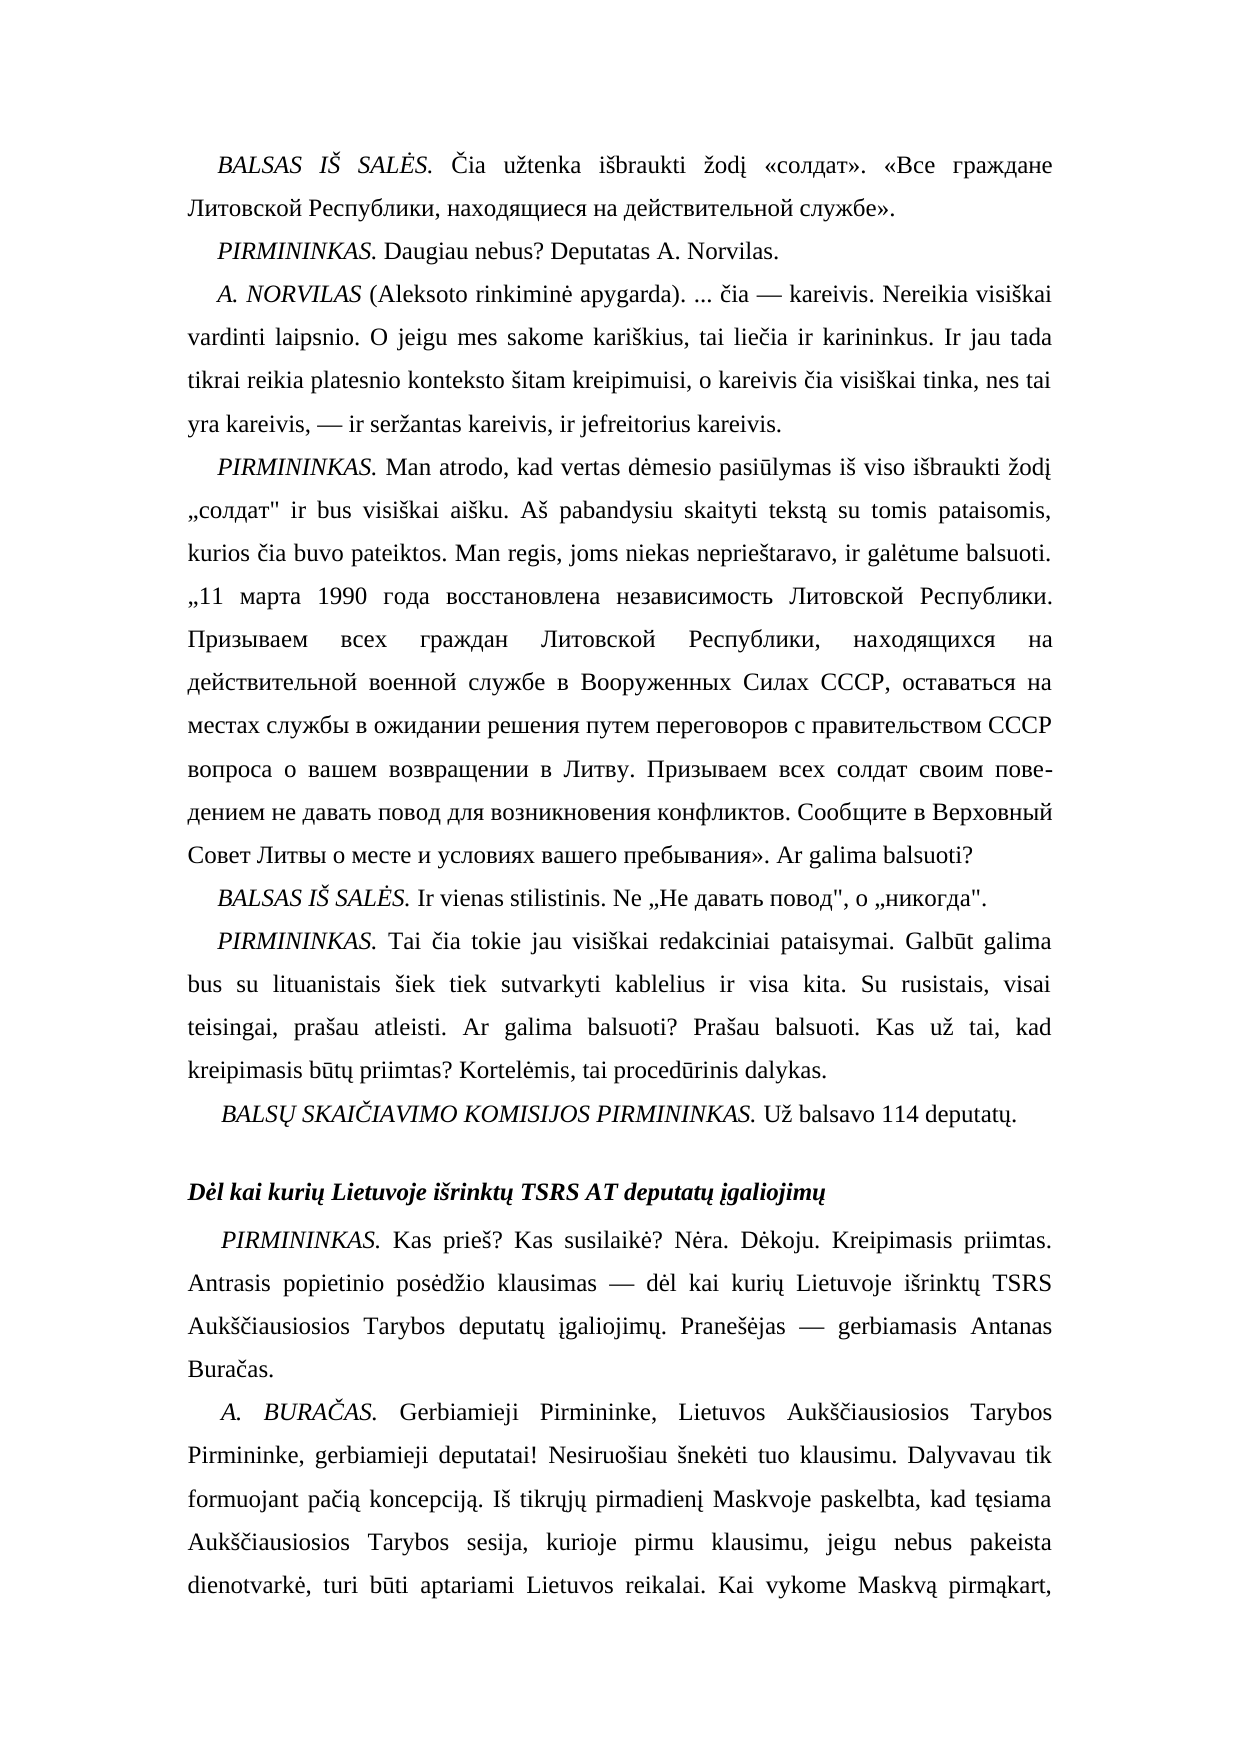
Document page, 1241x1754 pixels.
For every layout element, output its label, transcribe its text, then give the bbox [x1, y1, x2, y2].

text BALSAS IŠ SALĖS. Čia užtenka išbraukti žodį «солдат». «Все граж­дане Литовской Республики, находящиеся на действительной службе». [187, 150, 1053, 222]
text Pirmininkas. Kas prieš? Kas susilaikė? Nėra. Dėkoju. Kreipimasis priimtas. Antrasis popietinio posėdžio klausimas — dėl kai kurių Lietuvoje išrinktų TSRS Aukščiausiosios Tarybos deputatų įgaliojimų. Pranešėjas — gerbiamasis Antanas Buračas. [187, 1225, 1053, 1383]
text Balsų skaičiavimo komisijos pirmininkas. Už balsavo 114 deputatų. [187, 1099, 1053, 1127]
text PIRMININKAS. Daugiau nebus? Deputatas A. Norvilas. [187, 236, 1053, 265]
subtitle Dėl kai kurių Lietuvoje išrinktų TSRS AT deputatų įgaliojimų [187, 1177, 1053, 1206]
text A. Buračas. Gerbiamieji Pirmininke, Lietuvos Aukščiausiosios Tarybos Pirmininke, gerbiamieji deputatai! Nesiruošiau šnekėti tuo klausimu. Dalyvavau tik formuojant pačią koncepciją. Iš tikrųjų pirmadienį Maskvoje paskelbta, kad tęsiama Aukščiausiosios Tarybos sesija, kurioje pirmu klausimu, jeigu nebus pakeista dienotvarkė, turi būti aptariami Lietuvos reikalai. Kai vykome Maskvą pirmąkart, [187, 1397, 1053, 1599]
text BALSAS IŠ SALĖS. Ir vienas stilistinis. Ne „Не давать повод", о „никогда". [187, 883, 1053, 912]
text A. NORVILAS (Aleksoto rinkiminė apygarda). ... čia — kareivis. Nereikia visiškai vardinti laipsnio. O jeigu mes sakome kariškius, tai liečia ir karininkus. Ir jau tada tikrai reikia platesnio konteksto šitam kreipimuisi, o kareivis čia visiškai tinka, nes tai yra kareivis, — ir seržantas kareivis, ir jefreitorius kareivis. [187, 279, 1053, 437]
text PIRMININKAS. Man atrodo, kad vertas dėmesio pasiūlymas iš viso išbraukti žodį „солдат" ir bus visiškai aišku. Aš pabandysiu skaityti tekstą su tomis pataisomis, kurios čia buvo pateiktos. Man regis, joms niekas neprieštaravo, ir galėtume balsuoti. „11 марта 1990 года восстановлена независимость Литовской Рес­публики. Призываем всех граждан Литовской Республики, на­ходящихся на действительной военной службе в Вооруженных Силах СССР, оставаться на местах службы в ожидании реше­ния путем переговоров с правительством СССР вопроса о ва­шем возвращении в Литву. Призываем всех солдат своим пове­дением не давать повод для возникновения конфликтов. Сооб­щите в Верховный Совет Литвы о месте и условиях вашего пребывания». Ar galima balsuoti? [187, 452, 1053, 869]
text Pirmininkas. Tai čia tokie jau visiškai redakciniai pataisymai. Galbūt galima bus su lituanistais šiek tiek sutvarkyti kablelius ir visa kita. Su rusistais, visai teisingai, prašau atleisti. Ar galima balsuoti? Prašau balsuoti. Kas už tai, kad kreipimasis būtų priimtas? Kortelėmis, tai procedūrinis dalykas. [187, 926, 1053, 1084]
